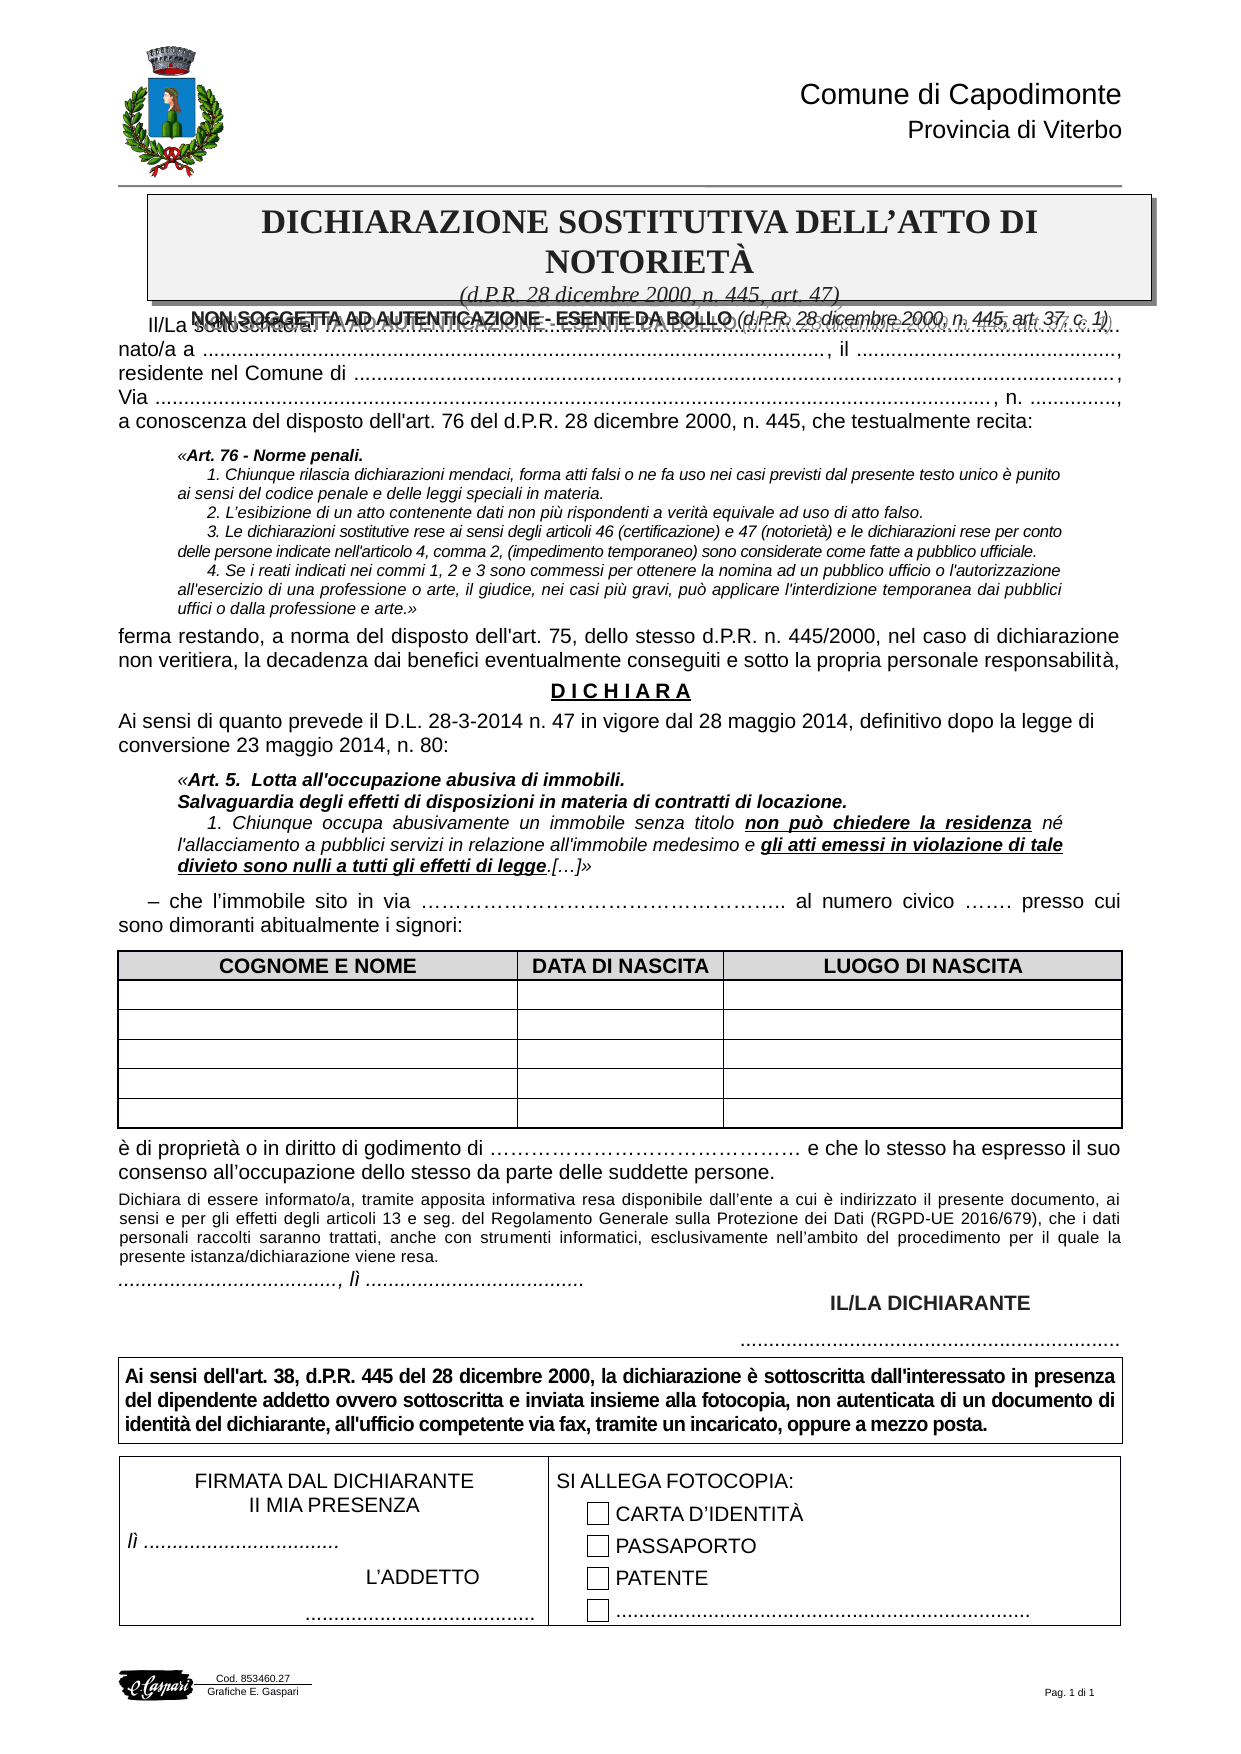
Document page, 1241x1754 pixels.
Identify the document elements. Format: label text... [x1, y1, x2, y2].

table_cell [518, 981, 723, 1009]
text Salvaguardia degli effetti di disposizioni in materia di contratti di locazione. [177, 791, 1063, 812]
table_header LUOGO DI NASCITA [724, 952, 1121, 979]
text 2. L’esibizione di un atto contenente dati non più rispondenti a verità equivale ad uso di atto falso. [177, 503, 1063, 522]
text è di proprietà o in diritto di godimento di ……………………………………… e che lo stesso ha espresso il suo consenso all’occupazione dello stesso da parte delle suddette persone. [118, 1136, 1122, 1183]
text .................................................................. [738, 1327, 1122, 1351]
table_cell [518, 1099, 723, 1127]
table_cell [724, 1010, 1121, 1038]
text 1. Chiunque rilascia dichiarazioni mendaci, forma atti falsi o ne fa uso nei casi previsti dal presente testo unico è punito ai sensi del codice penale e delle leggi speciali in materia. [177, 465, 1063, 503]
table_header DATA DI NASCITA [518, 952, 723, 979]
text ferma restando, a norma del disposto dell'art. 75, dello stesso d.P.R. n. 445/2000, nel caso di dichiarazione non veritiera, la decadenza dai benefici eventualmente conseguiti e sotto la propria personale responsabilità, [118, 624, 1122, 672]
picture [118, 1669, 194, 1701]
table_cell [724, 981, 1121, 1009]
text Il/La sottoscritto/a. .......................................................................................................................................... nato/a a ............................................................................................................, il ............................................., residente nel Comune di ...................................................................................................................................., Via ................................................................................................................................................., n. ..............., a conoscenza del disposto dell'art. 76 del d.P.R. 28 dicembre 2000, n. 445, che testualmente recita: [118, 313, 1122, 433]
text Dichiara di essere informato/a, tramite apposita informativa resa disponibile dall’ente a cui è indirizzato il presente documento, ai sensi e per gli effetti degli articoli 13 e seg. del Regolamento Generale sulla Protezione dei Dati (RGPD-UE 2016/679), che i dati personali raccolti saranno trattati, anche con strumenti informatici, esclusivamente nell’ambito del procedimento per il quale la presente istanza/dichiarazione viene resa. [118, 1190, 1122, 1266]
table_header Ai sensi dell'art. 38, d.P.R. 445 del 28 dicembre 2000, la dichiarazione è sottoscritta dall'interessato in presenza del dipendente addetto ovvero sottoscritta e inviata insieme alla fotocopia, non autenticata di un documento di identità del dichiarante, all'ufficio competente via fax, tramite un incaricato, oppure a mezzo posta. [119, 1358, 1122, 1442]
table_header COGNOME E NOME [119, 952, 517, 979]
list 1. Chiunque occupa abusivamente un immobile senza titolo non può chiedere la residenza né l'allacciamento a pubblici servizi in relazione all'immobile medesimo e gli atti emessi in violazione di tale divieto sono nulli a tutti gli effetti di legge.[…]» [177, 812, 1063, 877]
table_cell [119, 1099, 517, 1127]
table_header SI ALLEGA FOTOCOPIA: CARTA D’IDENTITÀ PASSAPORTO PATENTE ........................................................................ [549, 1457, 1120, 1625]
table_cell [119, 1040, 517, 1068]
text IL/LA DICHIARANTE [738, 1290, 1122, 1314]
text 3. Le dichiarazioni sostitutive rese ai sensi degli articoli 46 (certificazione) e 47 (notorietà) e le dichiarazioni rese per conto delle persone indicate nell'articolo 4, comma 2, (impedimento temporaneo) sono considerate come fatte a pubblico ufficiale. [177, 522, 1063, 561]
text Ai sensi di quanto prevede il D.L. 28-3-2014 n. 47 in vigore dal 28 maggio 2014, definitivo dopo la legge di conversione 23 maggio 2014, n. 80: [118, 709, 1122, 757]
table_cell [724, 1069, 1121, 1098]
table_cell [119, 981, 517, 1009]
text «Art. 5. Lotta all'occupazione abusiva di immobili. [177, 769, 1063, 791]
table_cell [119, 1010, 517, 1038]
table_cell [119, 1069, 517, 1098]
table_cell [518, 1040, 723, 1068]
text 4. Se i reati indicati nei commi 1, 2 e 3 sono commessi per ottenere la nomina ad un pubblico ufficio o l'autorizzazione all'esercizio di una professione o arte, il giudice, nei casi più gravi, può applicare l'interdizione temporanea dai pubblici uffici o dalla professione e arte.» [177, 561, 1063, 618]
table_cell [724, 1040, 1121, 1068]
picture [122, 46, 224, 178]
table_cell [518, 1069, 723, 1098]
text «Art. 76 - Norme penali. [177, 446, 1063, 465]
table_cell [724, 1099, 1121, 1127]
table_cell [518, 1010, 723, 1038]
text – che l’immobile sito in via …………………………………………….. al numero civico ……. presso cui sono dimoranti abitualmente i signori: [118, 889, 1122, 937]
text Comune di Capodimonte [224, 77, 1122, 110]
text ......................................, lì ...................................... [118, 1266, 1122, 1290]
text D I C H I A R A [119, 678, 1122, 702]
table_header FIRMATA DAL DICHIARANTE II MIA PRESENZA lì .................................. L’ADDETTO ........................................ [120, 1457, 548, 1625]
text Provincia di Viterbo [224, 115, 1122, 144]
